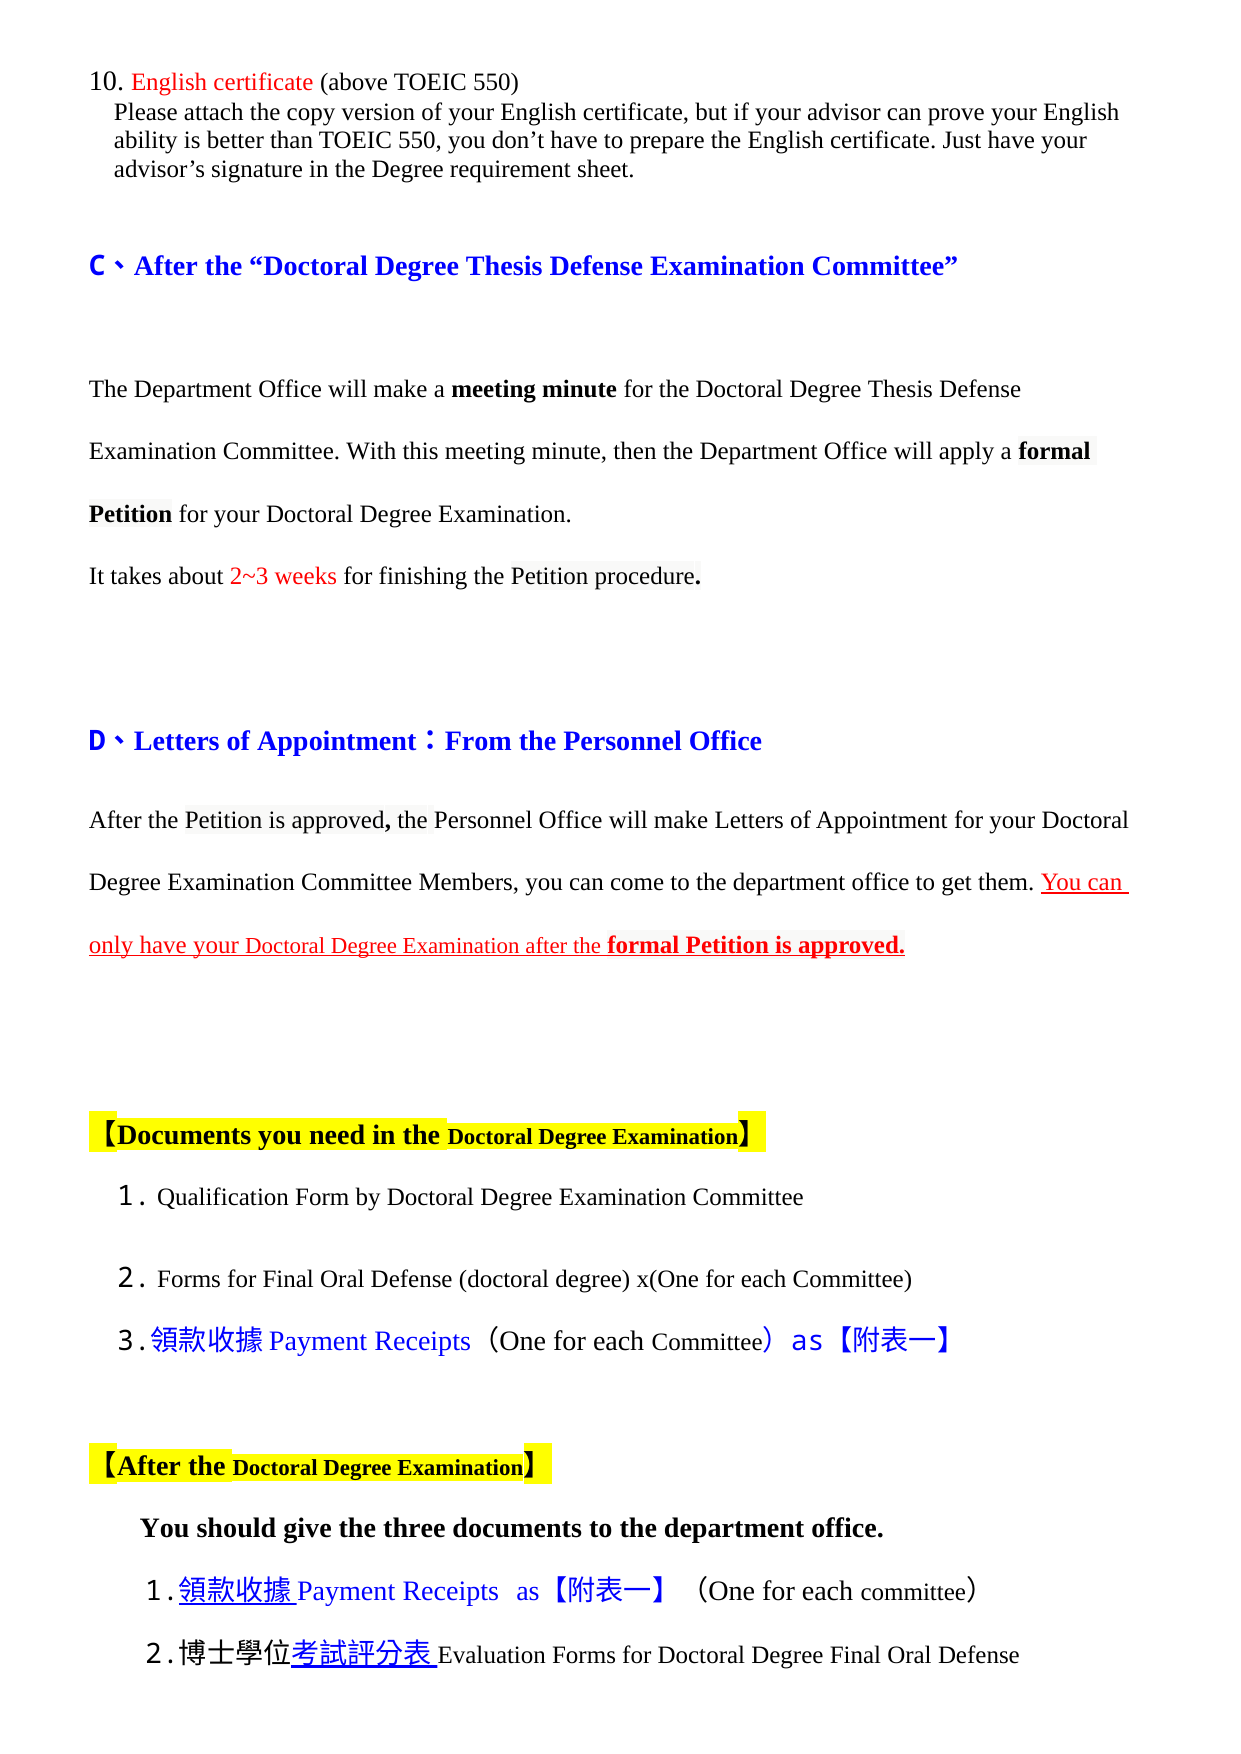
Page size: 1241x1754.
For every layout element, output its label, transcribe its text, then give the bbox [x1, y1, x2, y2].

text D、Letters of Appointment：From the Personnel Office [89, 696, 1152, 759]
text 10. English certificate (above TOEIC 550) [89, 64, 1152, 97]
text It takes about 2~3 weeks for finishing the Petition procedure. [89, 534, 1152, 596]
text 3.領款收據Payment Receipts（One for each Committee）as【附表一】 [89, 1297, 1152, 1359]
text 1. Qualification Form by Doctoral Degree Examination Committee [89, 1153, 1152, 1215]
text The Department Office will make a meeting minute for the Doctoral Degree Thesis Defense Examination Committee. With this meeting minute, then the Department Office will apply a formal Petition for your Doctoral Degree Examination. [89, 346, 1152, 534]
text 2. Forms for Final Oral Defense (doctoral degree) x(One for each Committee) [89, 1234, 1152, 1297]
text 1.領款收據Payment Receipts as【附表一】（One for each committee） [89, 1547, 1152, 1609]
text C、After the “Doctoral Degree Thesis Defense Examination Committee” [89, 221, 1152, 284]
text 【After the Doctoral Degree Examination】 [89, 1422, 1152, 1484]
text 2.博士學位考試評分表Evaluation Forms for Doctoral Degree Final Oral Defense [89, 1609, 1152, 1672]
text You should give the three documents to the department office. [89, 1484, 1152, 1547]
text Please attach the copy version of your English certificate, but if your advisor can prove your English ability is better than TOEIC 550, you don’t have to prepare the English certificate. Just have your advisor’s signature in the Degree requirement sheet. [114, 97, 1152, 183]
text After the Petition is approved, the Personnel Office will make Letters of Appointment for your Doctoral Degree Examination Committee Members, you can come to the department office to get them. You can only have your Doctoral Degree Examination after the formal Petition is approved. [89, 778, 1152, 965]
text 【Documents you need in the Doctoral Degree Examination】 [89, 1090, 1152, 1153]
